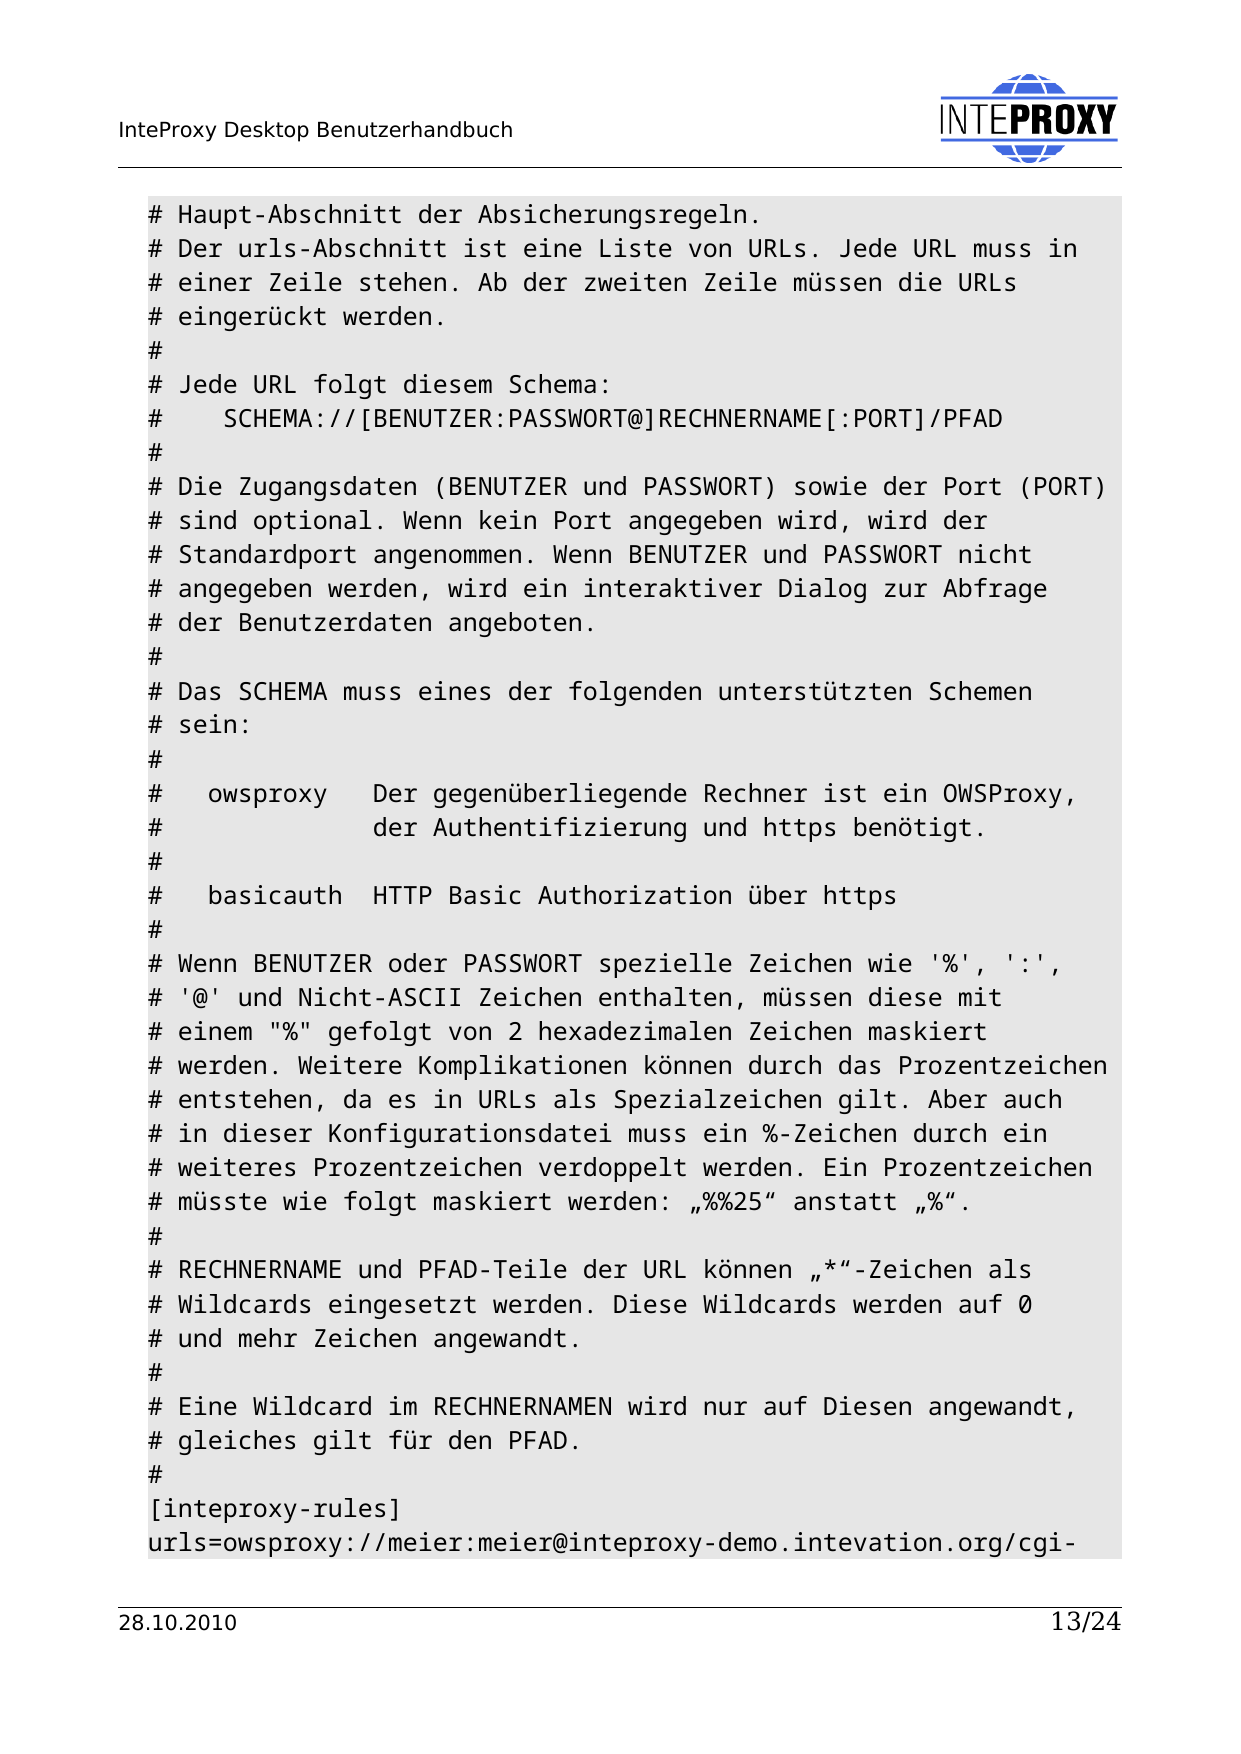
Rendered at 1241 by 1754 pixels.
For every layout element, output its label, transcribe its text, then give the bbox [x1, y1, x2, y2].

text # SCHEMA://[BENUTZER:PASSWORT@]RECHNERNAME[:PORT]/PFAD [148, 401, 1122, 435]
text # der Benutzerdaten angeboten. [148, 605, 1122, 639]
text # Das SCHEMA muss eines der folgenden unterstützten Schemen [148, 673, 1122, 707]
text # Wildcards eingesetzt werden. Diese Wildcards werden auf 0 [148, 1286, 1122, 1320]
text # [148, 843, 1122, 877]
text # basicauth HTTP Basic Authorization über https [148, 877, 1122, 912]
text # werden. Weitere Komplikationen können durch das Prozentzeichen [148, 1048, 1122, 1082]
text # RECHNERNAME und PFAD-Teile der URL können „*“-Zeichen als [148, 1252, 1122, 1286]
text # [148, 1457, 1122, 1491]
text # einer Zeile stehen. Ab der zweiten Zeile müssen die URLs [148, 264, 1122, 298]
picture [940, 74, 1118, 163]
text urls=owsproxy://meier:meier@inteproxy-demo.intevation.org/cgi- [148, 1525, 1122, 1559]
text # [148, 332, 1122, 367]
text [inteproxy-rules] [148, 1491, 1122, 1525]
text # sein: [148, 707, 1122, 741]
text # Die Zugangsdaten (BENUTZER und PASSWORT) sowie der Port (PORT) [148, 469, 1122, 503]
text # sind optional. Wenn kein Port angegeben wird, wird der [148, 503, 1122, 537]
text # Wenn BENUTZER oder PASSWORT spezielle Zeichen wie '%', ':', [148, 946, 1122, 980]
text # einem "%" gefolgt von 2 hexadezimalen Zeichen maskiert [148, 1014, 1122, 1048]
text # '@' und Nicht-ASCII Zeichen enthalten, müssen diese mit [148, 980, 1122, 1014]
text # [148, 1218, 1122, 1252]
text # [148, 435, 1122, 469]
text # müsste wie folgt maskiert werden: „%%25“ anstatt „%“. [148, 1184, 1122, 1218]
text # und mehr Zeichen angewandt. [148, 1320, 1122, 1354]
text # weiteres Prozentzeichen verdoppelt werden. Ein Prozentzeichen [148, 1150, 1122, 1184]
text # Eine Wildcard im RECHNERNAMEN wird nur auf Diesen angewandt, [148, 1388, 1122, 1422]
text # [148, 639, 1122, 673]
text # entstehen, da es in URLs als Spezialzeichen gilt. Aber auch [148, 1082, 1122, 1116]
text # Standardport angenommen. Wenn BENUTZER und PASSWORT nicht [148, 537, 1122, 571]
text # Jede URL folgt diesem Schema: [148, 367, 1122, 401]
text # [148, 741, 1122, 775]
text # in dieser Konfigurationsdatei muss ein %-Zeichen durch ein [148, 1116, 1122, 1150]
text # angegeben werden, wird ein interaktiver Dialog zur Abfrage [148, 571, 1122, 605]
text # Haupt-Abschnitt der Absicherungsregeln. [148, 196, 1122, 230]
text # owsproxy Der gegenüberliegende Rechner ist ein OWSProxy, [148, 775, 1122, 809]
text # Der urls-Abschnitt ist eine Liste von URLs. Jede URL muss in [148, 230, 1122, 264]
text # eingerückt werden. [148, 298, 1122, 332]
text # der Authentifizierung und https benötigt. [148, 809, 1122, 843]
text # [148, 1354, 1122, 1388]
text # gleiches gilt für den PFAD. [148, 1422, 1122, 1457]
text # [148, 912, 1122, 946]
